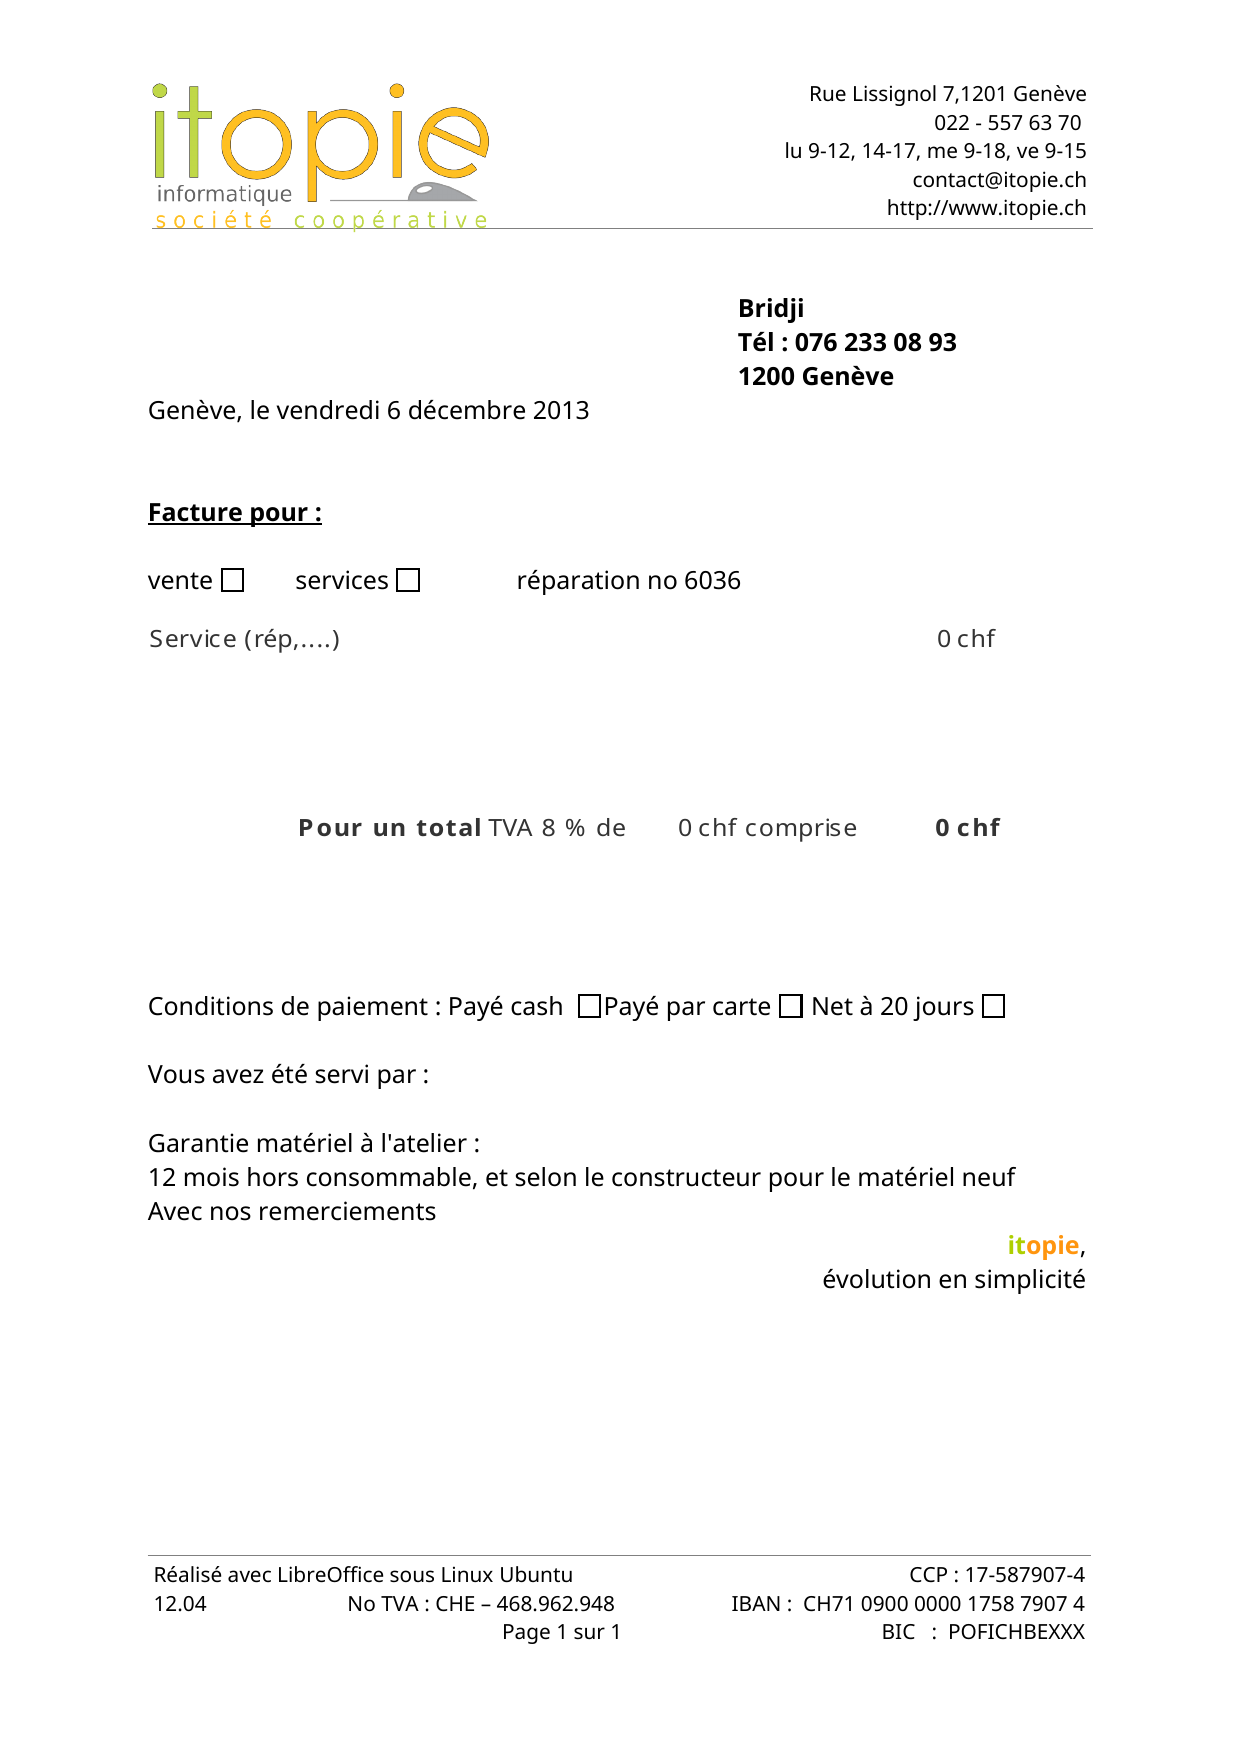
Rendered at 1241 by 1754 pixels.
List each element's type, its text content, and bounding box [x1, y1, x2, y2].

text Vous avez été servi par : [148, 1057, 1093, 1091]
text Bridji [148, 290, 1093, 324]
text 1200 Genève [148, 358, 1093, 392]
text vente services réparation no 6036 [148, 563, 1093, 597]
text Conditions de paiement : Payé cash Payé par carte Net à 20 jours [148, 989, 1093, 1023]
text Avec nos remerciements [148, 1193, 1093, 1227]
text Tél : 076 233 08 93 [148, 324, 1093, 358]
text 12 mois hors consommable, et selon le constructeur pour le matériel neuf [148, 1159, 1093, 1193]
text itopie, [148, 1227, 1093, 1262]
text Facture pour : [148, 495, 1093, 529]
text Genève, le vendredi 6 décembre 2013 [148, 392, 1093, 427]
picture [138, 72, 500, 244]
text Garantie matériel à l'atelier : [148, 1125, 1093, 1159]
text évolution en simplicité [148, 1262, 1093, 1296]
